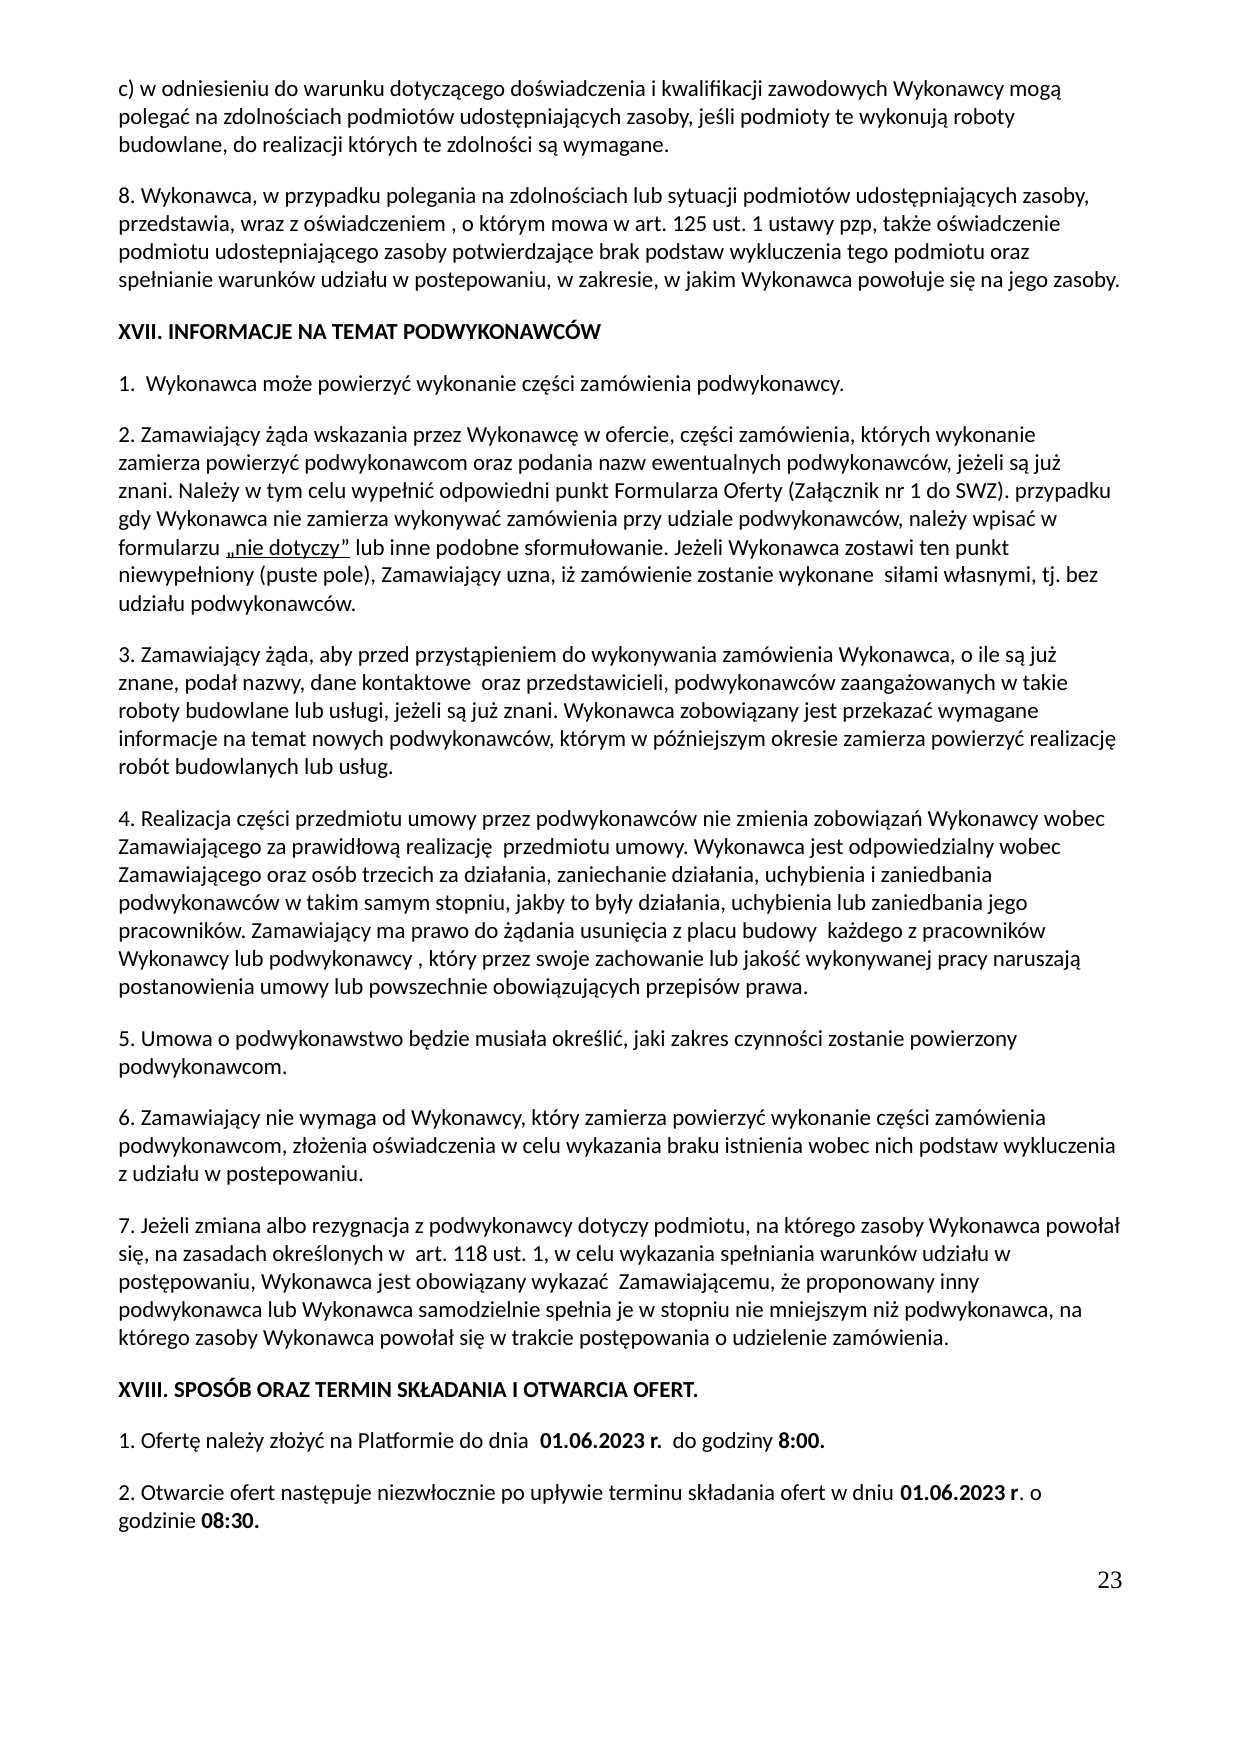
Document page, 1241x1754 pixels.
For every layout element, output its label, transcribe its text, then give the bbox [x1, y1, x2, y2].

text 1. Wykonawca może powierzyć wykonanie części zamówienia podwykonawcy. [118, 369, 1122, 397]
text 5. Umowa o podwykonawstwo będzie musiała określić, jaki zakres czynności zostanie powierzony podwykonawcom. [118, 1024, 1122, 1080]
text 7. Jeżeli zmiana albo rezygnacja z podwykonawcy dotyczy podmiotu, na którego zasoby Wykonawca powołał się, na zasadach określonych w art. 118 ust. 1, w celu wykazania spełniania warunków udziału w postępowaniu, Wykonawca jest obowiązany wykazać Zamawiającemu, że proponowany inny podwykonawca lub Wykonawca samodzielnie spełnia je w stopniu nie mniejszym niż podwykonawca, na którego zasoby Wykonawca powołał się w trakcie postępowania o udzielenie zamówienia. [118, 1211, 1122, 1351]
text XVIII. SPOSÓB ORAZ TERMIN SKŁADANIA I OTWARCIA OFERT. [118, 1375, 1122, 1403]
text 1. Ofertę należy złożyć na Platformie do dnia 01.06.2023 r. do godziny 8:00. [118, 1427, 1122, 1455]
text 4. Realizacja części przedmiotu umowy przez podwykonawców nie zmienia zobowiązań Wykonawcy wobec Zamawiającego za prawidłową realizację przedmiotu umowy. Wykonawca jest odpowiedzialny wobec Zamawiającego oraz osób trzecich za działania, zaniechanie działania, uchybienia i zaniedbania podwykonawców w takim samym stopniu, jakby to były działania, uchybienia lub zaniedbania jego pracowników. Zamawiający ma prawo do żądania usunięcia z placu budowy każdego z pracowników Wykonawcy lub podwykonawcy , który przez swoje zachowanie lub jakość wykonywanej pracy naruszają postanowienia umowy lub powszechnie obowiązujących przepisów prawa. [118, 804, 1122, 1000]
text 3. Zamawiający żąda, aby przed przystąpieniem do wykonywania zamówienia Wykonawca, o ile są już znane, podał nazwy, dane kontaktowe oraz przedstawicieli, podwykonawców zaangażowanych w takie roboty budowlane lub usługi, jeżeli są już znani. Wykonawca zobowiązany jest przekazać wymagane informacje na temat nowych podwykonawców, którym w późniejszym okresie zamierza powierzyć realizację robót budowlanych lub usług. [118, 640, 1122, 780]
text 2. Otwarcie ofert następuje niezwłocznie po upływie terminu składania ofert w dniu 01.06.2023 r. o godzinie 08:30. [118, 1478, 1122, 1534]
text 6. Zamawiający nie wymaga od Wykonawcy, który zamierza powierzyć wykonanie części zamówienia podwykonawcom, złożenia oświadczenia w celu wykazania braku istnienia wobec nich podstaw wykluczenia z udziału w postepowaniu. [118, 1103, 1122, 1188]
text XVII. INFORMACJE NA TEMAT PODWYKONAWCÓW [118, 317, 1122, 345]
text 8. Wykonawca, w przypadku polegania na zdolnościach lub sytuacji podmiotów udostępniających zasoby, przedstawia, wraz z oświadczeniem , o którym mowa w art. 125 ust. 1 ustawy pzp, także oświadczenie podmiotu udostepniającego zasoby potwierdzające brak podstaw wykluczenia tego podmiotu oraz spełnianie warunków udziału w postepowaniu, w zakresie, w jakim Wykonawca powołuje się na jego zasoby. [118, 181, 1122, 293]
text 2. Zamawiający żąda wskazania przez Wykonawcę w ofercie, części zamówienia, których wykonanie zamierza powierzyć podwykonawcom oraz podania nazw ewentualnych podwykonawców, jeżeli są już znani. Należy w tym celu wypełnić odpowiedni punkt Formularza Oferty (Załącznik nr 1 do SWZ). przypadku gdy Wykonawca nie zamierza wykonywać zamówienia przy udziale podwykonawców, należy wpisać w formularzu „nie dotyczy” lub inne podobne sformułowanie. Jeżeli Wykonawca zostawi ten punkt niewypełniony (puste pole), Zamawiający uzna, iż zamówienie zostanie wykonane siłami własnymi, tj. bez udziału podwykonawców. [118, 421, 1122, 617]
text c) w odniesieniu do warunku dotyczącego doświadczenia i kwalifikacji zawodowych Wykonawcy mogą polegać na zdolnościach podmiotów udostępniających zasoby, jeśli podmioty te wykonują roboty budowlane, do realizacji których te zdolności są wymagane. [118, 74, 1122, 158]
